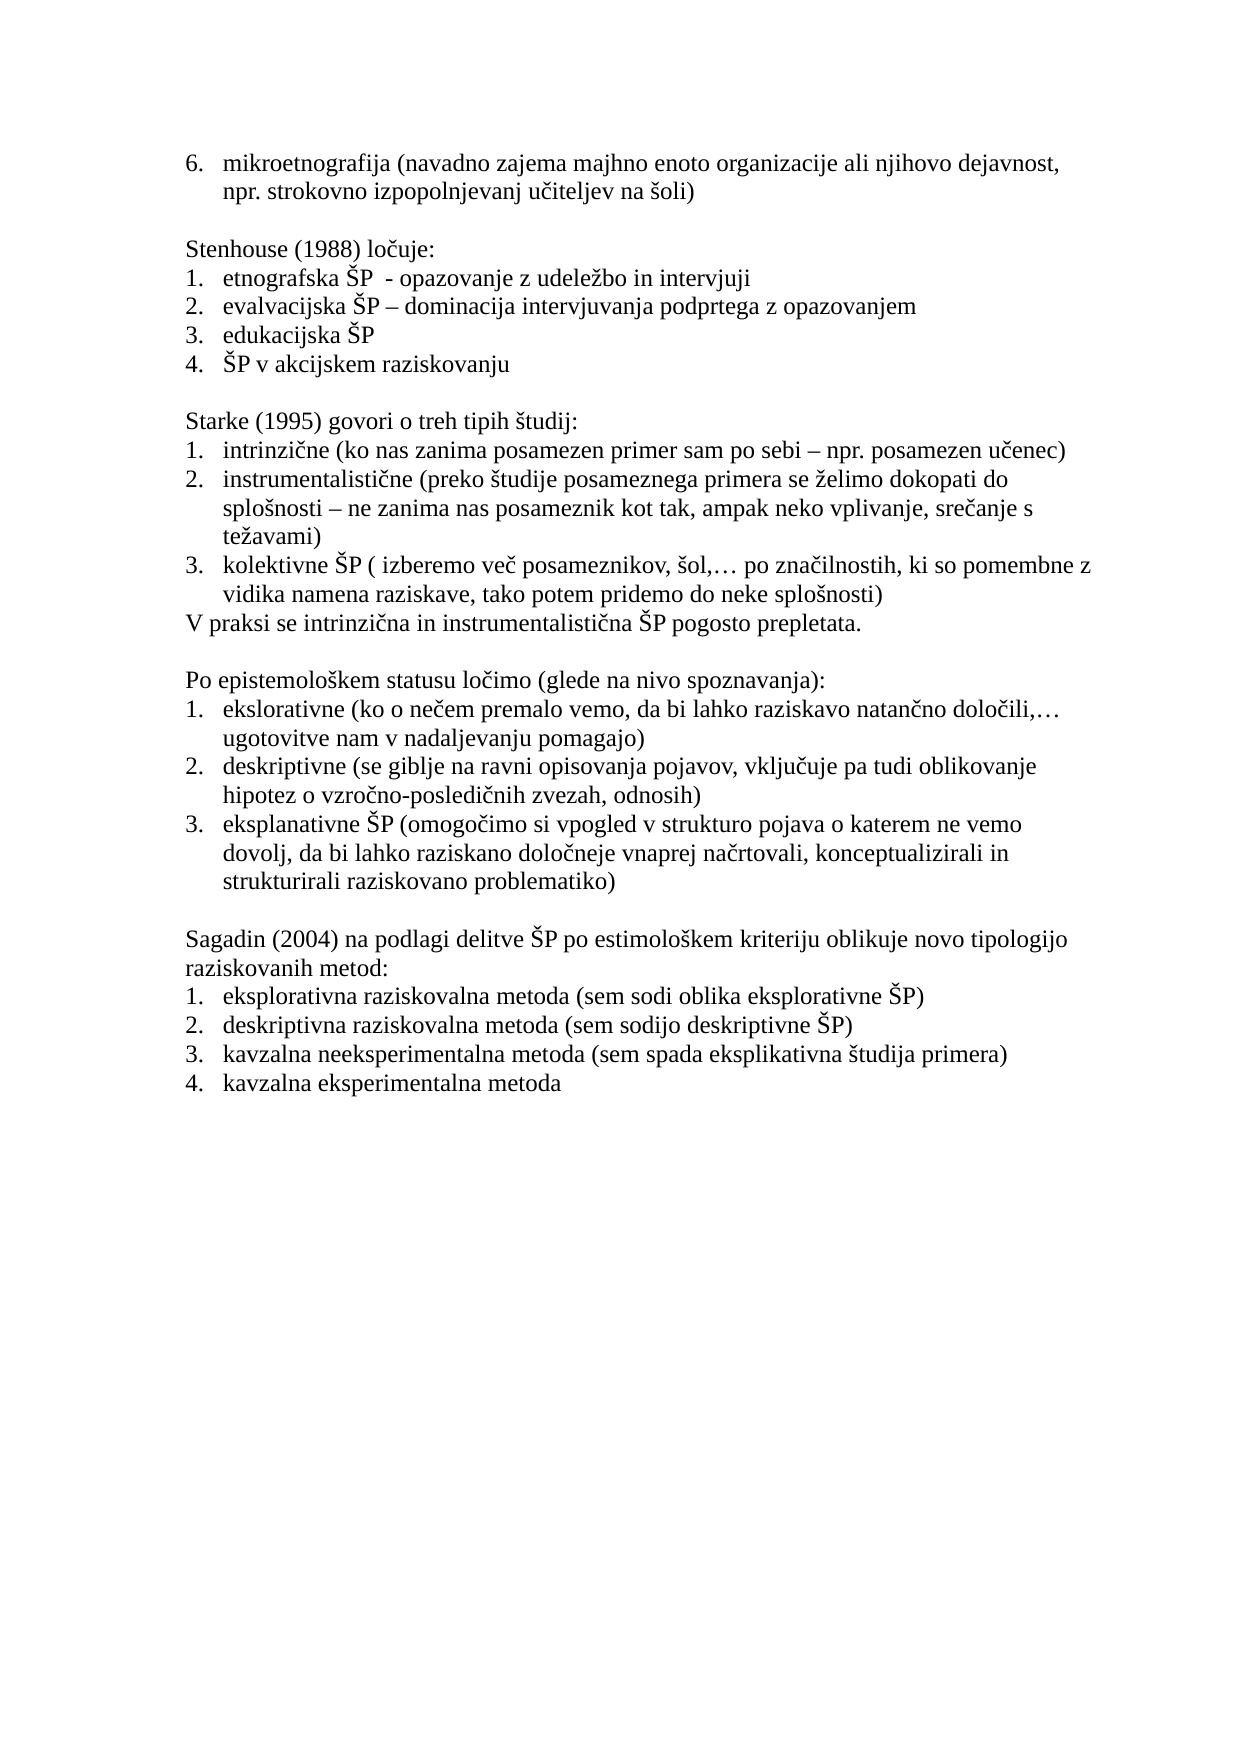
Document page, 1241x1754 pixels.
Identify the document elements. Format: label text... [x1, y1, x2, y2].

list kolektivne ŠP ( izberemo več posameznikov, šol,… po značilnostih, ki so pomembne z vidika namena raziskave, tako potem pridemo do neke splošnosti) [185, 550, 1093, 608]
text Starke (1995) govori o treh tipih študij: [185, 406, 1093, 435]
text V praksi se intrinzična in instrumentalistična ŠP pogosto prepletata. [185, 608, 1093, 636]
list instrumentalistične (preko študije posameznega primera se želimo dokopati do splošnosti – ne zanima nas posameznik kot tak, ampak neko vplivanje, srečanje s težavami) [185, 464, 1093, 550]
list eksplanativne ŠP (omogočimo si vpogled v strukturo pojava o katerem ne vemo dovolj, da bi lahko raziskano določneje vnaprej načrtovali, konceptualizirali in strukturirali raziskovano problematiko) [185, 809, 1093, 895]
list kavzalna neeksperimentalna metoda (sem spada eksplikativna študija primera) [185, 1039, 1093, 1068]
list mikroetnografija (navadno zajema majhno enoto organizacije ali njihovo dejavnost, npr. strokovno izpopolnjevanj učiteljev na šoli) [185, 148, 1093, 205]
list kavzalna eksperimentalna metoda [185, 1068, 1093, 1096]
list evalvacijska ŠP – dominacija intervjuvanja podprtega z opazovanjem [185, 291, 1093, 320]
list edukacijska ŠP [185, 320, 1093, 349]
list deskriptivna raziskovalna metoda (sem sodijo deskriptivne ŠP) [185, 1010, 1093, 1039]
text Sagadin (2004) na podlagi delitve ŠP po estimološkem kriteriju oblikuje novo tipologijo raziskovanih metod: [185, 924, 1093, 981]
list intrinzične (ko nas zanima posamezen primer sam po sebi – npr. posamezen učenec) [185, 435, 1093, 464]
text Stenhouse (1988) ločuje: [185, 234, 1093, 263]
list deskriptivne (se giblje na ravni opisovanja pojavov, vključuje pa tudi oblikovanje hipotez o vzročno-posledičnih zvezah, odnosih) [185, 751, 1093, 809]
list eksplorativna raziskovalna metoda (sem sodi oblika eksplorativne ŠP) [185, 981, 1093, 1010]
list ekslorativne (ko o nečem premalo vemo, da bi lahko raziskavo natančno določili,…ugotovitve nam v nadaljevanju pomagajo) [185, 694, 1093, 751]
list ŠP v akcijskem raziskovanju [185, 349, 1093, 378]
list etnografska ŠP - opazovanje z udeležbo in intervjuji [185, 263, 1093, 291]
text Po epistemološkem statusu ločimo (glede na nivo spoznavanja): [185, 665, 1093, 694]
